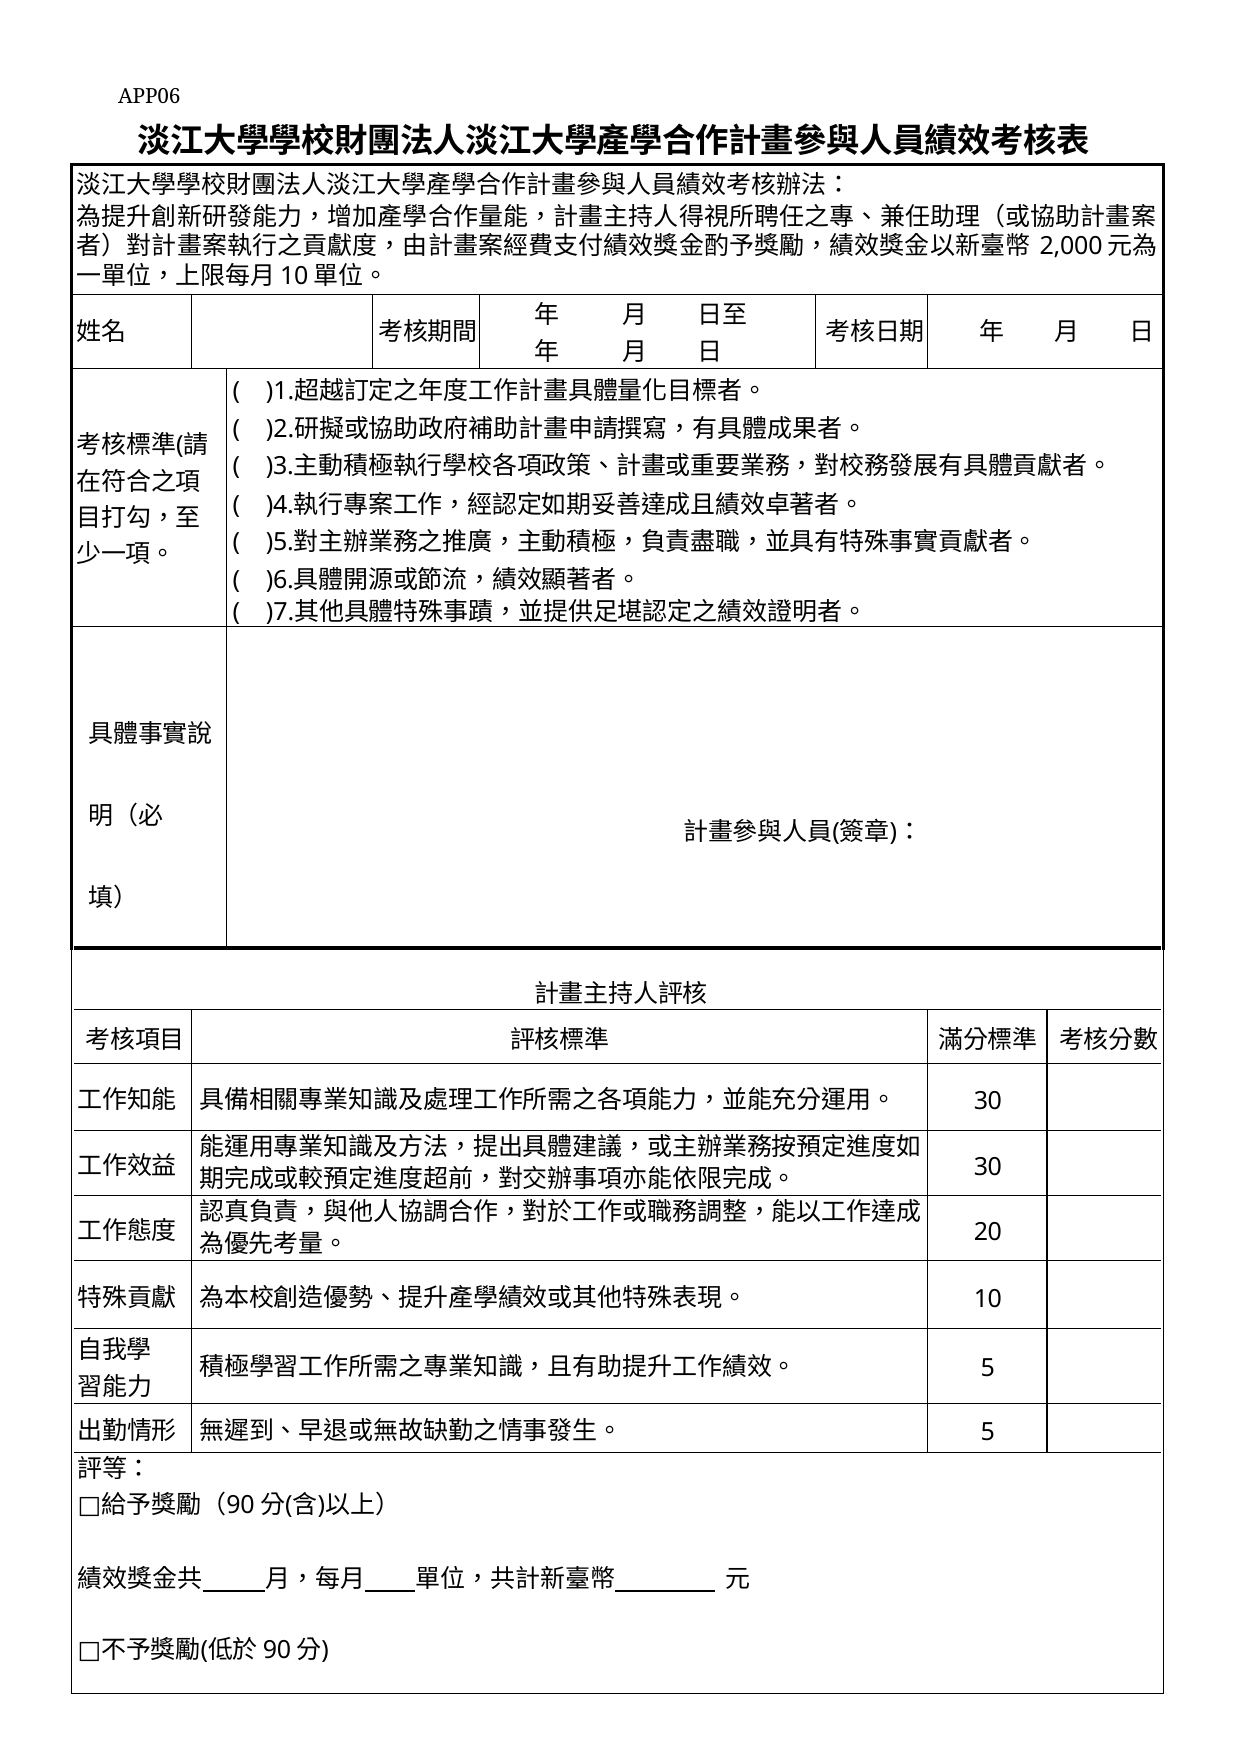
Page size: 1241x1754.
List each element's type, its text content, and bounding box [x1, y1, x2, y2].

table_cell 年 月 日至 年 月 日 [480, 295, 815, 368]
table_cell 工作知能 [72, 1063, 191, 1129]
table_cell 積極學習工作所需之專業知識，且有助提升工作績效。 [192, 1329, 927, 1402]
table_cell 工作效益 [72, 1130, 191, 1195]
table_cell 特殊貢獻 [72, 1260, 191, 1328]
table_cell [1048, 1403, 1163, 1452]
table_cell 考核日期 [816, 295, 927, 368]
table_cell [1048, 1195, 1163, 1259]
table_cell 具備相關專業知識及處理工作所需之各項能力，並能充分運用。 [192, 1064, 927, 1129]
table_cell 姓名 [73, 295, 191, 368]
table_cell 評等： □給予獎勵（90分(含)以上） 績效獎金共 月，每月 單位，共計新臺幣 元 □不予獎勵(低於90分) [72, 1452, 1163, 1693]
table_header 淡江大學學校財團法人淡江大學產學合作計畫參與人員績效考核辦法： 為提升創新研發能力，增加產學合作量能，計畫主持人得視所聘任之專、兼任助理（或協助計畫案者）對計畫案執行之貢獻度，由計畫案經費支付績效獎金酌予獎勵，績效獎金以新臺幣2,000元為一單位，上限每月10單位。 [73, 166, 1162, 293]
table_cell 5 [928, 1329, 1046, 1402]
table_cell 評 核 標 準 [192, 1010, 927, 1063]
table_cell [1048, 1130, 1163, 1195]
table_cell 考核分數 [1048, 1009, 1163, 1063]
table_cell 5 [928, 1404, 1046, 1452]
table_cell 10 [928, 1261, 1046, 1328]
table_cell [1048, 1063, 1163, 1129]
table_cell ( )1.超越訂定之年度工作計畫具體量化目標者。 ( )2.研擬或協助政府補助計畫申請撰寫，有具體成果者。 ( )3.主動積極執行學校各項政策、計畫或重要業務，對校務發展有具體貢獻者。 ( )4.執行專案工作，經認定如期妥善達成且績效卓著者。 ( )5.對主辦業務之推廣，主動積極，負責盡職，並具有特殊事實貢獻者。 ( )6.具體開源或節流，績效顯著者。 ( )7.其他具體特殊事蹟，並提供足堪認定之績效證明者。 [227, 369, 1162, 626]
table_cell 認真負責，與他人協調合作，對於工作或職務調整，能以工作達成 為優先考量。 [192, 1196, 927, 1259]
table_cell 年 月 日 [928, 295, 1162, 368]
table_cell 無遲到、早退或無故缺勤之情事發生。 [192, 1404, 927, 1452]
text APP06 [118, 87, 1178, 108]
table_cell 30 [928, 1131, 1046, 1195]
table_cell [1048, 1328, 1163, 1402]
table_cell 計畫主持人評核 [72, 946, 1163, 1009]
table_cell 工作態度 [72, 1195, 191, 1259]
table_cell [1048, 1260, 1163, 1328]
table_cell 出勤情形 [72, 1403, 191, 1452]
table_cell 考核標準(請在符合之項目打勾，至少一項。 [73, 369, 226, 626]
table_cell 考核期間 [373, 295, 479, 368]
table_cell 滿分標準 [928, 1010, 1046, 1063]
table_cell 考核項目 [72, 1009, 191, 1063]
table_cell 自我學習能力 [72, 1328, 191, 1402]
table_cell 20 [928, 1196, 1046, 1259]
subtitle 淡江大學學校財團法人淡江大學產學合作計畫參與人員績效考核表 [137, 108, 1178, 163]
table_cell [192, 295, 372, 368]
table_cell 為本校創造優勢、提升產學績效或其他特殊表現。 [192, 1261, 927, 1328]
table_cell 能運用專業知識及方法，提出具體建議，或主辦業務按預定進度如 期完成或較預定進度超前，對交辦事項亦能依限完成。 [192, 1131, 927, 1195]
table_cell 30 [928, 1064, 1046, 1129]
table_cell 具體事實說明（必填） [73, 627, 226, 946]
table_cell 計畫參與人員(簽章)： [227, 627, 1162, 946]
